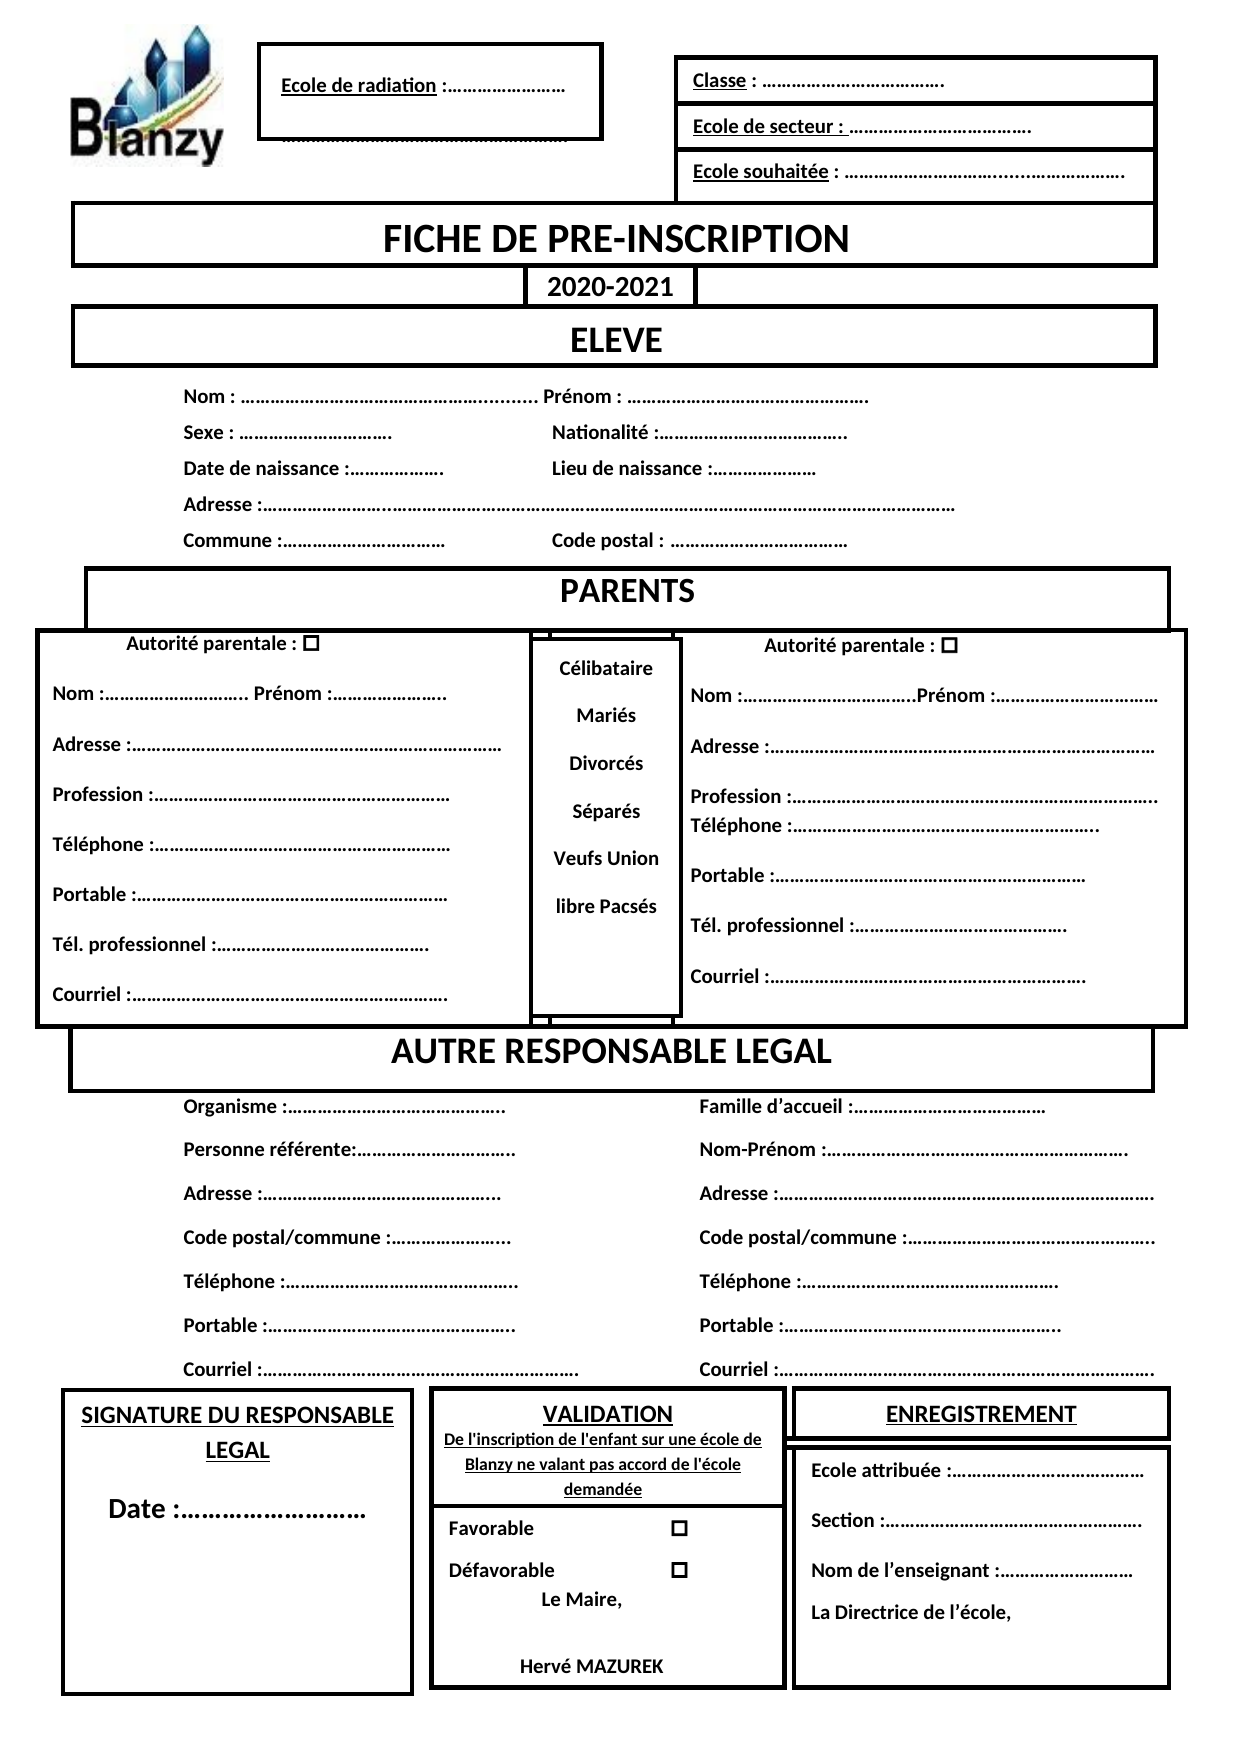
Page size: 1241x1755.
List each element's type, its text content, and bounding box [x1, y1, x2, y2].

table_cell 2020-2021 [528, 268, 693, 302]
text Téléphone :……………………………………….. Téléphone :……………………………………………. [183, 1268, 1195, 1293]
table_cell Ecole attribuée :………………………………… Section :……………………………………………. Nom de l’enseignant :……………………… La Directrice de l’école, [796, 1450, 1167, 1685]
text [65, 1392, 410, 1692]
text Personne référente:………………………….. Nom-Prénom :……………………………………………………. [183, 1137, 1195, 1162]
table_header ENREGISTREMENT [796, 1391, 1167, 1436]
table_cell FICHE DE PRE-INSCRIPTION [75, 257, 1153, 263]
text Sexe : …………………………. Nationalité :……………………………….. [183, 419, 1195, 445]
table_header Ecole de radiation :…………………… …………………………………………………. [73, 55, 674, 189]
text Portable :………………………………………….. Portable :……………………………………………….. [183, 1312, 1195, 1337]
text Code postal/commune :…………………... Code postal/commune :………………………………………….. [183, 1224, 1195, 1250]
table_cell Ecole de secteur : ………………………………. [678, 140, 1153, 147]
table_cell [787, 1441, 1169, 1445]
text Adresse :………………………………………... Adresse :…………………………………………………………………. [183, 1181, 1195, 1206]
text Commune :…………………………… Code postal : ……………………………… [183, 527, 1195, 553]
text SIGNATURE DU RESPONSABLE [81, 1400, 394, 1426]
text Date de naissance :………………. Lieu de naissance :………………… [183, 455, 1195, 481]
table_cell [698, 268, 1156, 304]
table_cell Ecole souhaitée : ………………………….......………………. [678, 152, 1153, 189]
text Date :……………………… [81, 1491, 394, 1526]
text [429, 1386, 1173, 1698]
table_cell [73, 268, 523, 302]
text LEGAL [81, 1427, 394, 1465]
table_cell Favorable  Défavorable  Le Maire, Hervé MAZUREK [434, 1508, 782, 1685]
table_header VALIDATION De l'inscription de l'enfant sur une école de Blanzy ne valant pas accord de l'école demandée [434, 1391, 782, 1504]
table_header Classe : ………………………………. [678, 60, 1153, 89]
text Nom : …………………………………………........... Prénom : …………………………………………. [183, 384, 1195, 409]
table_header [787, 1386, 792, 1436]
text Adresse :……………………..…………………………………………………………………………………………………… [183, 491, 1195, 516]
text Organisme :…………………………………….. Famille d’accueil :………………………………… [183, 557, 1195, 1118]
text Courriel :………………………………………………………. Courriel :…………………………………………………………………. [183, 1356, 1195, 1381]
table_cell [787, 1450, 792, 1685]
